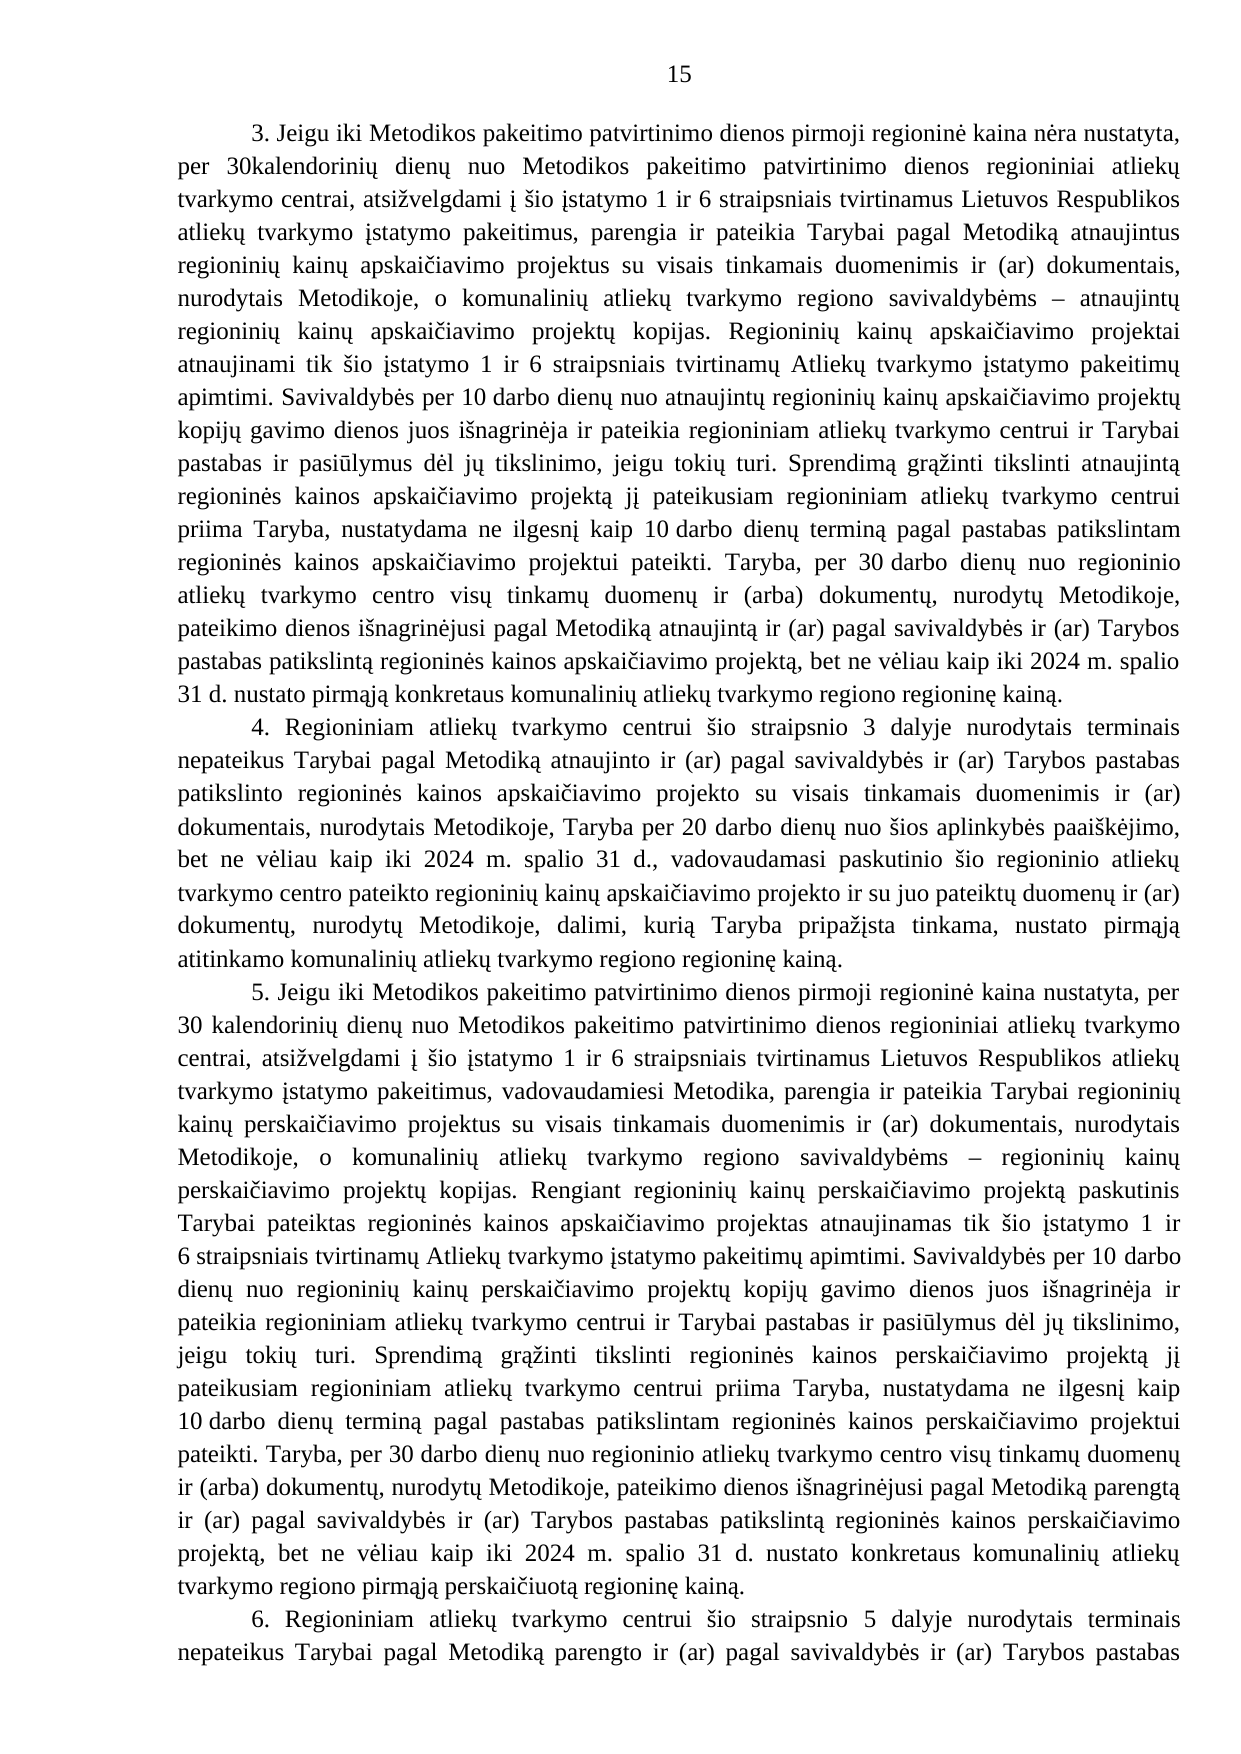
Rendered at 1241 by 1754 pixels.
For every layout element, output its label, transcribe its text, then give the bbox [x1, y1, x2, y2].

text 3. Jeigu iki Metodikos pakeitimo patvirtinimo dienos pirmoji regioninė kaina nėra nustatyta, per 30kalendorinių dienų nuo Metodikos pakeitimo patvirtinimo dienos regioniniai atliekų tvarkymo centrai, atsižvelgdami į šio įstatymo 1 ir 6 straipsniais tvirtinamus Lietuvos Respublikos atliekų tvarkymo įstatymo pakeitimus, parengia ir pateikia Tarybai pagal Metodiką atnaujintus regioninių kainų apskaičiavimo projektus su visais tinkamais duomenimis ir (ar) dokumentais, nurodytais Metodikoje, o komunalinių atliekų tvarkymo regiono savivaldybėms – atnaujintų regioninių kainų apskaičiavimo projektų kopijas. Regioninių kainų apskaičiavimo projektai atnaujinami tik šio įstatymo 1 ir 6 straipsniais tvirtinamų Atliekų tvarkymo įstatymo pakeitimų apimtimi. Savivaldybės per 10 darbo dienų nuo atnaujintų regioninių kainų apskaičiavimo projektų kopijų gavimo dienos juos išnagrinėja ir pateikia regioniniam atliekų tvarkymo centrui ir Tarybai pastabas ir pasiūlymus dėl jų tikslinimo, jeigu tokių turi. Sprendimą grąžinti tikslinti atnaujintą regioninės kainos apskaičiavimo projektą jį pateikusiam regioniniam atliekų tvarkymo centrui priima Taryba, nustatydama ne ilgesnį kaip 10 darbo dienų terminą pagal pastabas patikslintam regioninės kainos apskaičiavimo projektui pateikti. Taryba, per 30 darbo dienų nuo regioninio atliekų tvarkymo centro visų tinkamų duomenų ir (arba) dokumentų, nurodytų Metodikoje, pateikimo dienos išnagrinėjusi pagal Metodiką atnaujintą ir (ar) pagal savivaldybės ir (ar) Tarybos pastabas patikslintą regioninės kainos apskaičiavimo projektą, bet ne vėliau kaip iki 2024 m. spalio 31 d. nustato pirmąją konkretaus komunalinių atliekų tvarkymo regiono regioninę kainą. [177, 118, 1181, 708]
text 5. Jeigu iki Metodikos pakeitimo patvirtinimo dienos pirmoji regioninė kaina nustatyta, per 30 kalendorinių dienų nuo Metodikos pakeitimo patvirtinimo dienos regioniniai atliekų tvarkymo centrai, atsižvelgdami į šio įstatymo 1 ir 6 straipsniais tvirtinamus Lietuvos Respublikos atliekų tvarkymo įstatymo pakeitimus, vadovaudamiesi Metodika, parengia ir pateikia Tarybai regioninių kainų perskaičiavimo projektus su visais tinkamais duomenimis ir (ar) dokumentais, nurodytais Metodikoje, o komunalinių atliekų tvarkymo regiono savivaldybėms – regioninių kainų perskaičiavimo projektų kopijas. Rengiant regioninių kainų perskaičiavimo projektą paskutinis Tarybai pateiktas regioninės kainos apskaičiavimo projektas atnaujinamas tik šio įstatymo 1 ir 6 straipsniais tvirtinamų Atliekų tvarkymo įstatymo pakeitimų apimtimi. Savivaldybės per 10 darbo dienų nuo regioninių kainų perskaičiavimo projektų kopijų gavimo dienos juos išnagrinėja ir pateikia regioniniam atliekų tvarkymo centrui ir Tarybai pastabas ir pasiūlymus dėl jų tikslinimo, jeigu tokių turi. Sprendimą grąžinti tikslinti regioninės kainos perskaičiavimo projektą jį pateikusiam regioniniam atliekų tvarkymo centrui priima Taryba, nustatydama ne ilgesnį kaip 10 darbo dienų terminą pagal pastabas patikslintam regioninės kainos perskaičiavimo projektui pateikti. Taryba, per 30 darbo dienų nuo regioninio atliekų tvarkymo centro visų tinkamų duomenų ir (arba) dokumentų, nurodytų Metodikoje, pateikimo dienos išnagrinėjusi pagal Metodiką parengtą ir (ar) pagal savivaldybės ir (ar) Tarybos pastabas patikslintą regioninės kainos perskaičiavimo projektą, bet ne vėliau kaip iki 2024 m. spalio 31 d. nustato konkretaus komunalinių atliekų tvarkymo regiono pirmąją perskaičiuotą regioninę kainą. [177, 977, 1181, 1600]
text 6. Regioniniam atliekų tvarkymo centrui šio straipsnio 5 dalyje nurodytais terminais nepateikus Tarybai pagal Metodiką parengto ir (ar) pagal savivaldybės ir (ar) Tarybos pastabas [177, 1604, 1181, 1666]
text 4. Regioniniam atliekų tvarkymo centrui šio straipsnio 3 dalyje nurodytais terminais nepateikus Tarybai pagal Metodiką atnaujinto ir (ar) pagal savivaldybės ir (ar) Tarybos pastabas patikslinto regioninės kainos apskaičiavimo projekto su visais tinkamais duomenimis ir (ar) dokumentais, nurodytais Metodikoje, Taryba per 20 darbo dienų nuo šios aplinkybės paaiškėjimo, bet ne vėliau kaip iki 2024 m. spalio 31 d., vadovaudamasi paskutinio šio regioninio atliekų tvarkymo centro pateikto regioninių kainų apskaičiavimo projekto ir su juo pateiktų duomenų ir (ar) dokumentų, nurodytų Metodikoje, dalimi, kurią Taryba pripažįsta tinkama, nustato pirmąją atitinkamo komunalinių atliekų tvarkymo regiono regioninę kainą. [177, 712, 1181, 972]
